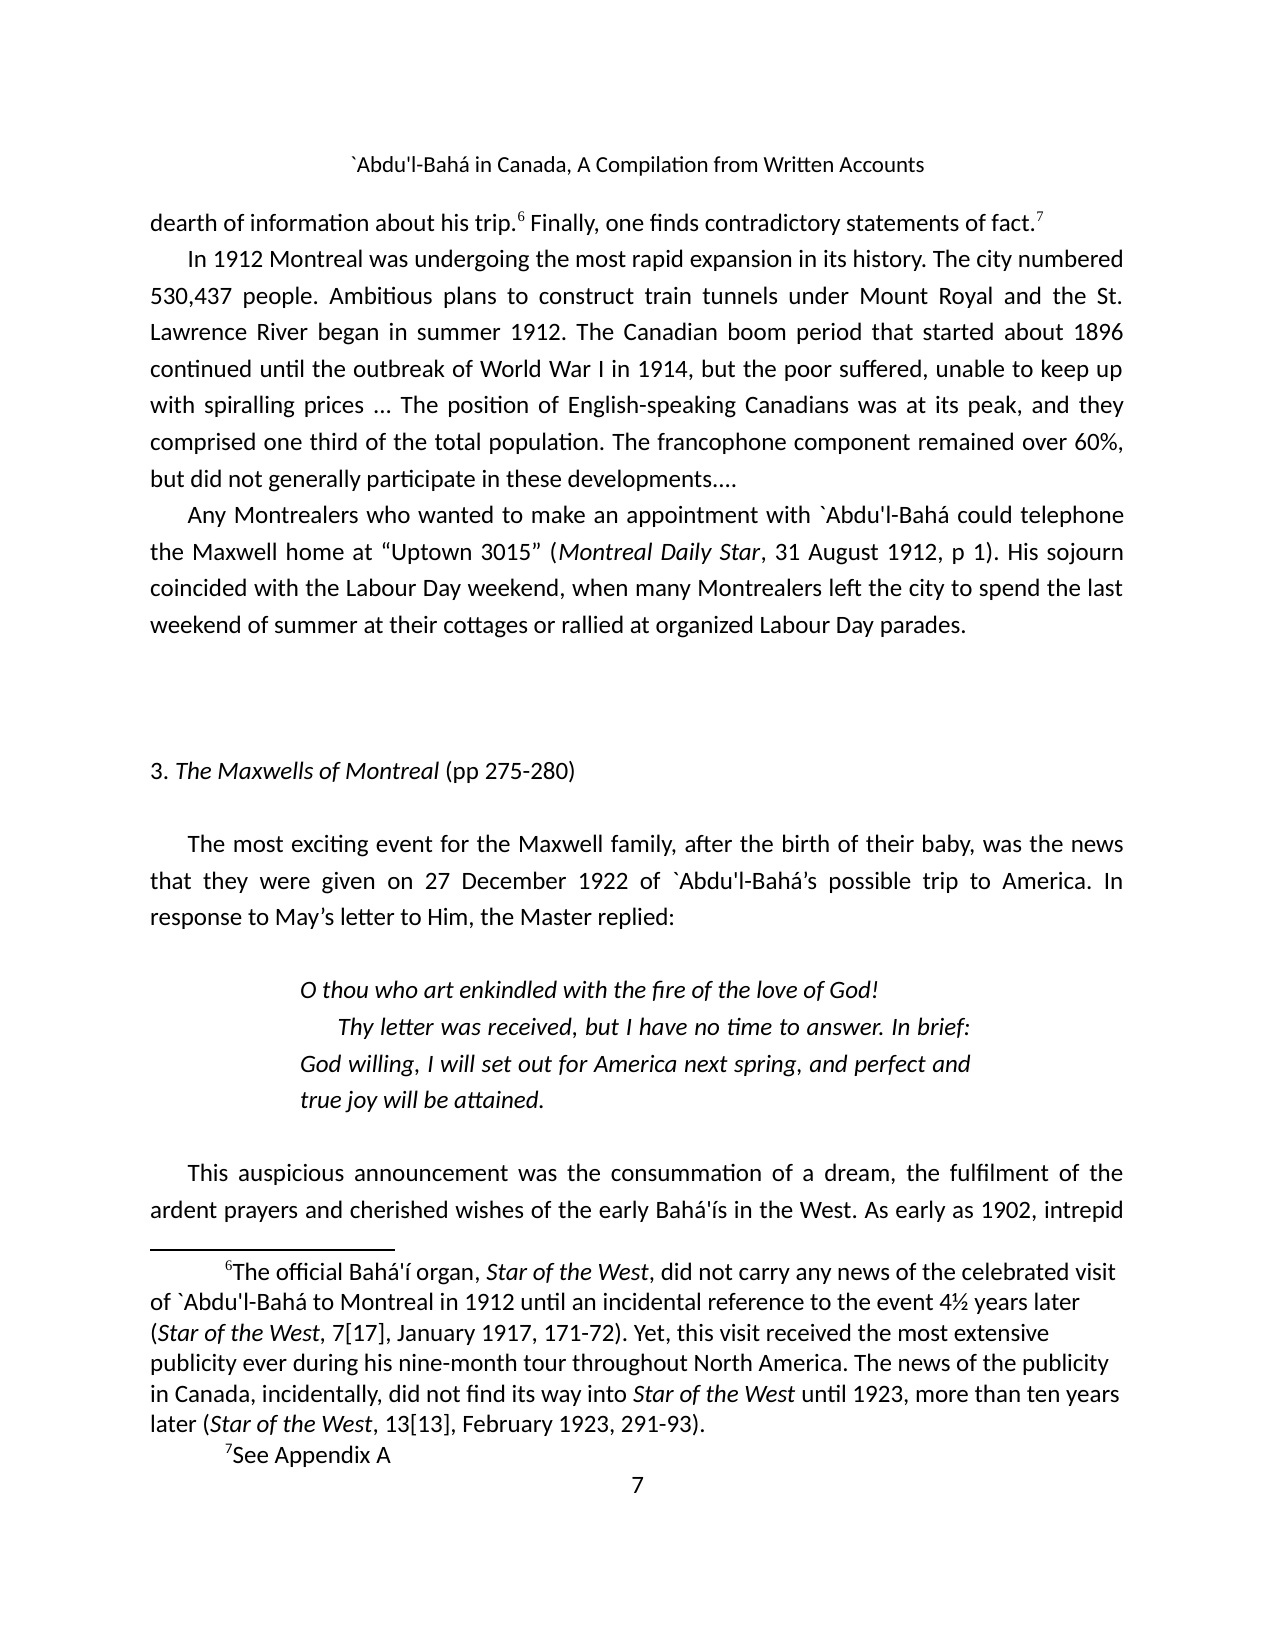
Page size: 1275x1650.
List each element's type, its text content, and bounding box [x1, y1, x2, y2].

text The official Bahá'í organ, Star of the West, did not carry any news of the celebrated visit of `Abdu'l-Bahá to Montreal in 1912 until an incidental reference to the event 4½ years later (Star of the West, 7[17], January 1917, 171-72). Yet, this visit received the most extensive publicity ever during his nine-month tour throughout North America. The news of the publicity in Canada, incidentally, did not find its way into Star of the West until 1923, more than ten years later (Star of the West, 13[13], February 1923, 291-93). [150, 1256, 1125, 1439]
text See Appendix A [150, 1439, 1125, 1469]
text dearth of information about his trip. Finally, one finds contradictory statements of fact. [150, 207, 1125, 237]
text The most exciting event for the Maxwell family, after the birth of their baby, was the news that they were given on 27 December 1922 of `Abdu'l-Bahá’s possible trip to America. In response to May’s letter to Him, the Master replied: [150, 828, 1125, 932]
text Thy letter was received, but I have no time to answer. In brief: God willing, I will set out for America next spring, and perfect and true joy will be attained. [300, 1011, 975, 1115]
text Any Montrealers who wanted to make an appointment with `Abdu'l-Bahá could telephone the Maxwell home at “Uptown 3015” (Montreal Daily Star, 31 August 1912, p 1). His sojourn coincided with the Labour Day weekend, when many Montrealers left the city to spend the last weekend of summer at their cottages or rallied at organized Labour Day parades. [150, 499, 1125, 639]
text This auspicious announcement was the consummation of a dream, the fulfilment of the ardent prayers and cherished wishes of the early Bahá'ís in the West. As early as 1902, intrepid [150, 1157, 1125, 1224]
text O thou who art enkindled with the fire of the love of God! [300, 974, 975, 1005]
text In 1912 Montreal was undergoing the most rapid expansion in its history. The city numbered 530,437 people. Ambitious plans to construct train tunnels under Mount Royal and the St. Lawrence River began in summer 1912. The Canadian boom period that started about 1896 continued until the outbreak of World War I in 1914, but the poor suffered, unable to keep up with spiralling prices ... The position of English-speaking Canadians was at its peak, and they comprised one third of the total population. The francophone component remained over 60%, but did not generally participate in these developments.... [150, 243, 1125, 493]
text 3. The Maxwells of Montreal (pp 275-280) [150, 755, 1125, 786]
